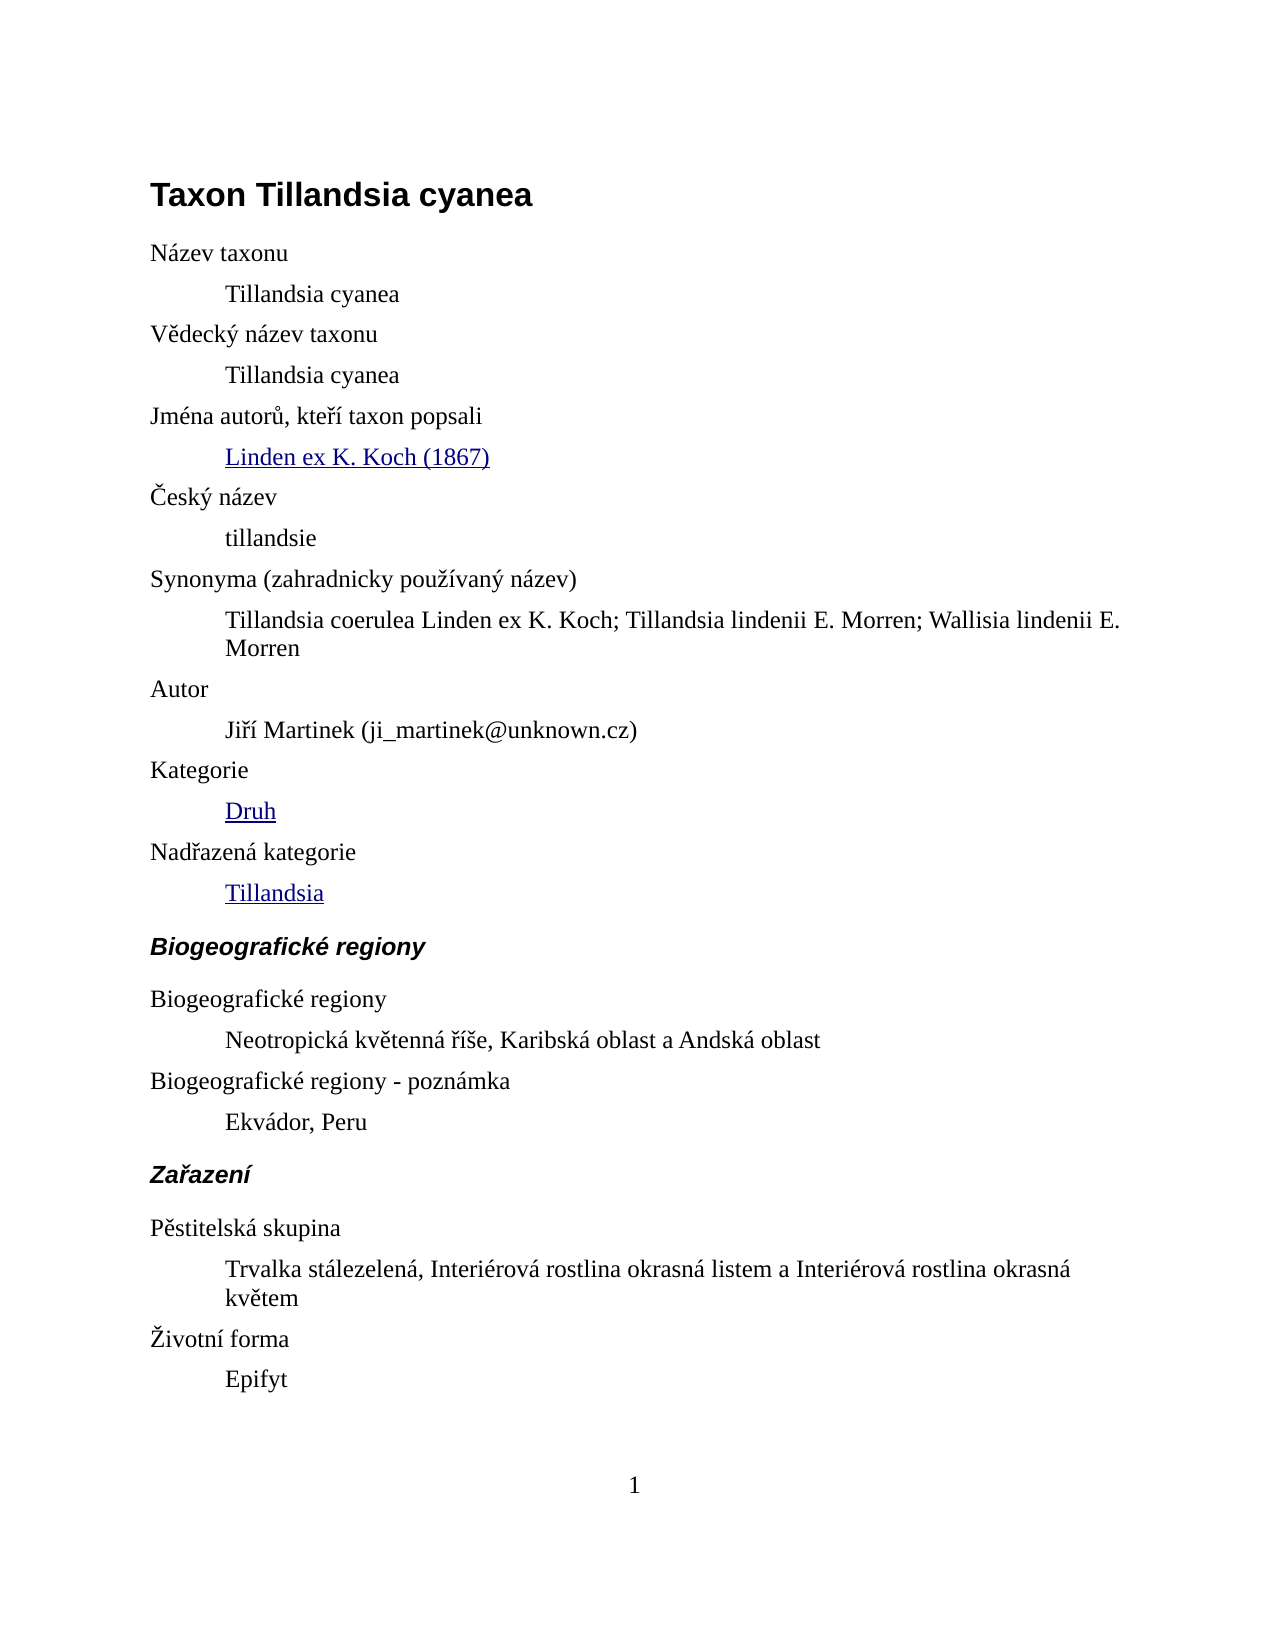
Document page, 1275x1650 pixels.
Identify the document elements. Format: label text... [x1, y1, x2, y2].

text Linden ex K. Koch (1867) [225, 442, 1125, 471]
text Synonyma (zahradnicky používaný název) [150, 564, 1125, 593]
text Vědecký název taxonu [150, 319, 1125, 348]
text Druh [225, 796, 1125, 825]
text Český název [150, 482, 1125, 511]
subtitle Biogeografické regiony [150, 932, 1125, 960]
text Kategorie [150, 756, 1125, 784]
text tillandsie [225, 523, 1125, 552]
text Biogeografické regiony - poznámka [150, 1066, 1125, 1095]
text Nadřazená kategorie [150, 837, 1125, 866]
text Jména autorů, kteří taxon popsali [150, 401, 1125, 430]
text Ekvádor, Peru [225, 1107, 1125, 1136]
text Jiří Martinek (ji_martinek@unknown.cz) [225, 715, 1125, 744]
text Životní forma [150, 1324, 1125, 1352]
text Název taxonu [150, 238, 1125, 267]
subtitle Taxon Tillandsia cyanea [150, 175, 1125, 214]
text Tillandsia [225, 878, 1125, 907]
text Autor [150, 674, 1125, 703]
text Biogeografické regiony [150, 984, 1125, 1013]
subtitle Zařazení [150, 1161, 1125, 1189]
text Neotropická květenná říše, Karibská oblast a Andská oblast [225, 1025, 1125, 1054]
text Tillandsia cyanea [225, 360, 1125, 389]
text Tillandsia cyanea [225, 279, 1125, 308]
text Trvalka stálezelená, Interiérová rostlina okrasná listem a Interiérová rostlina okrasná květem [225, 1254, 1125, 1312]
text Tillandsia coerulea Linden ex K. Koch; Tillandsia lindenii E. Morren; Wallisia lindenii E. Morren [225, 605, 1125, 662]
text Epifyt [225, 1364, 1125, 1393]
text Pěstitelská skupina [150, 1213, 1125, 1242]
